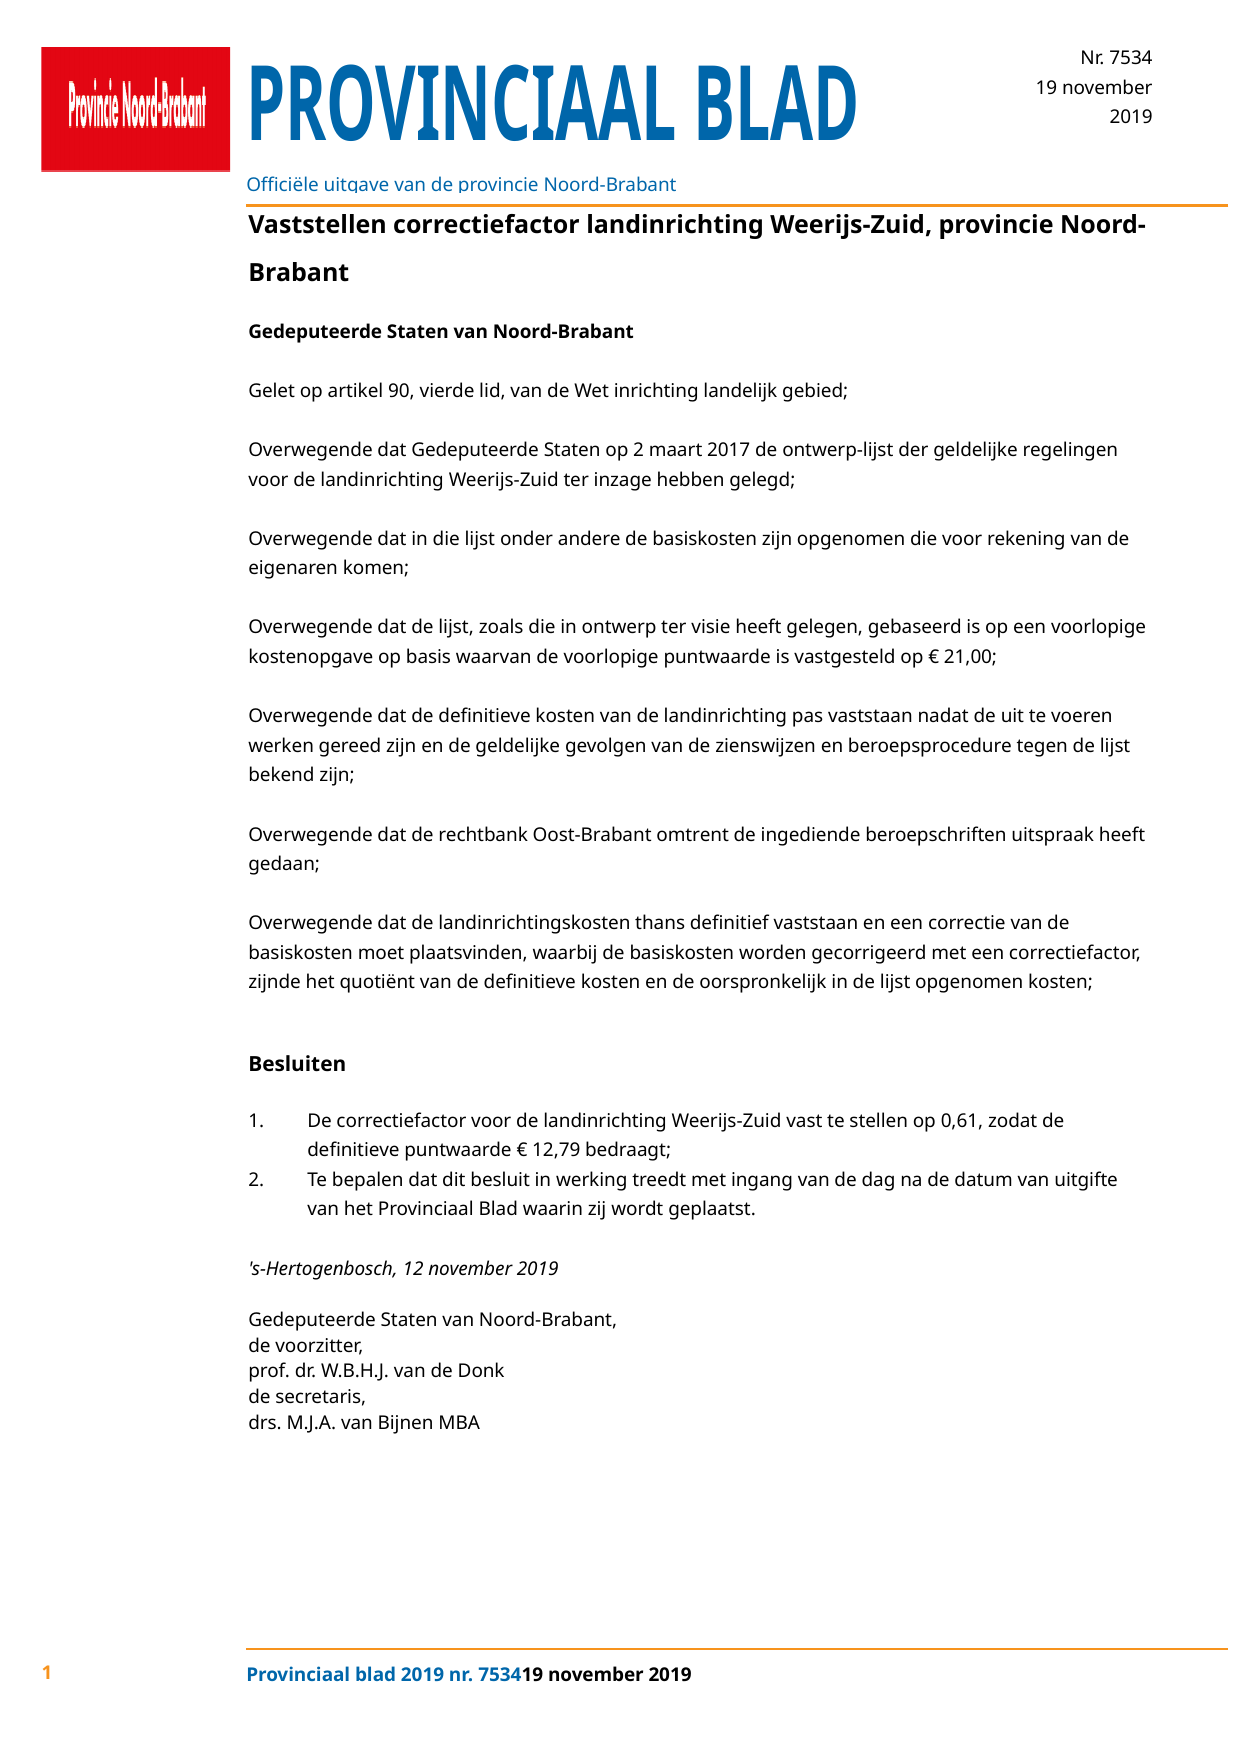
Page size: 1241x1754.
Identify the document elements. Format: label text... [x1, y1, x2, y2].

text Gedeputeerde Staten van Noord-Brabant [248, 318, 1152, 344]
text Gelet op artikel 90, vierde lid, van de Wet inrichting landelijk gebied; [248, 377, 1152, 403]
list Te bepalen dat dit besluit in werking treedt met ingang van de dag na de datum van uitgifte van het Provinciaal Blad waarin zij wordt geplaatst. [248, 1166, 1152, 1221]
text Gedeputeerde Staten van Noord-Brabant, [248, 1306, 1152, 1332]
text de voorzitter, [248, 1332, 1152, 1358]
text drs. M.J.A. van Bijnen MBA [248, 1409, 1152, 1435]
text Overwegende dat de rechtbank Oost-Brabant omtrent de ingediende beroepschriften uitspraak heeft gedaan; [248, 821, 1152, 876]
text Overwegende dat de lijst, zoals die in ontwerp ter visie heeft gelegen, gebaseerd is op een voorlopige kostenopgave op basis waarvan de voorlopige puntwaarde is vastgesteld op € 21,00; [248, 614, 1152, 669]
list De correctiefactor voor de landinrichting Weerijs-Zuid vast te stellen op 0,61, zodat de definitieve puntwaarde € 12,79 bedraagt; [248, 1107, 1152, 1162]
text prof. dr. W.B.H.J. van de Donk [248, 1358, 1152, 1383]
text Overwegende dat de definitieve kosten van de landinrichting pas vaststaan nadat de uit te voeren werken gereed zijn en de geldelijke gevolgen van de zienswijzen en beroepsprocedure tegen de lijst bekend zijn; [248, 702, 1152, 787]
text Overwegende dat in die lijst onder andere de basiskosten zijn opgenomen die voor rekening van de eigenaren komen; [248, 525, 1152, 580]
text Vaststellen correctiefactor landinrichting Weerijs-Zuid, provincie Noord-Brabant [248, 207, 1152, 288]
text Besluiten [248, 1049, 1152, 1077]
text 's-Hertogenbosch, 12 november 2019 [248, 1255, 1152, 1280]
text de secretaris, [248, 1383, 1152, 1409]
text Overwegende dat de landinrichtingskosten thans definitief vaststaan en een correctie van de basiskosten moet plaatsvinden, waarbij de basiskosten worden gecorrigeerd met een correctiefactor, zijnde het quotiënt van de definitieve kosten en de oorspronkelijk in de lijst opgenomen kosten; [248, 909, 1152, 994]
text Overwegende dat Gedeputeerde Staten op 2 maart 2017 de ontwerp-lijst der geldelijke regelingen voor de landinrichting Weerijs-Zuid ter inzage hebben gelegd; [248, 436, 1152, 492]
picture [41, 47, 231, 172]
